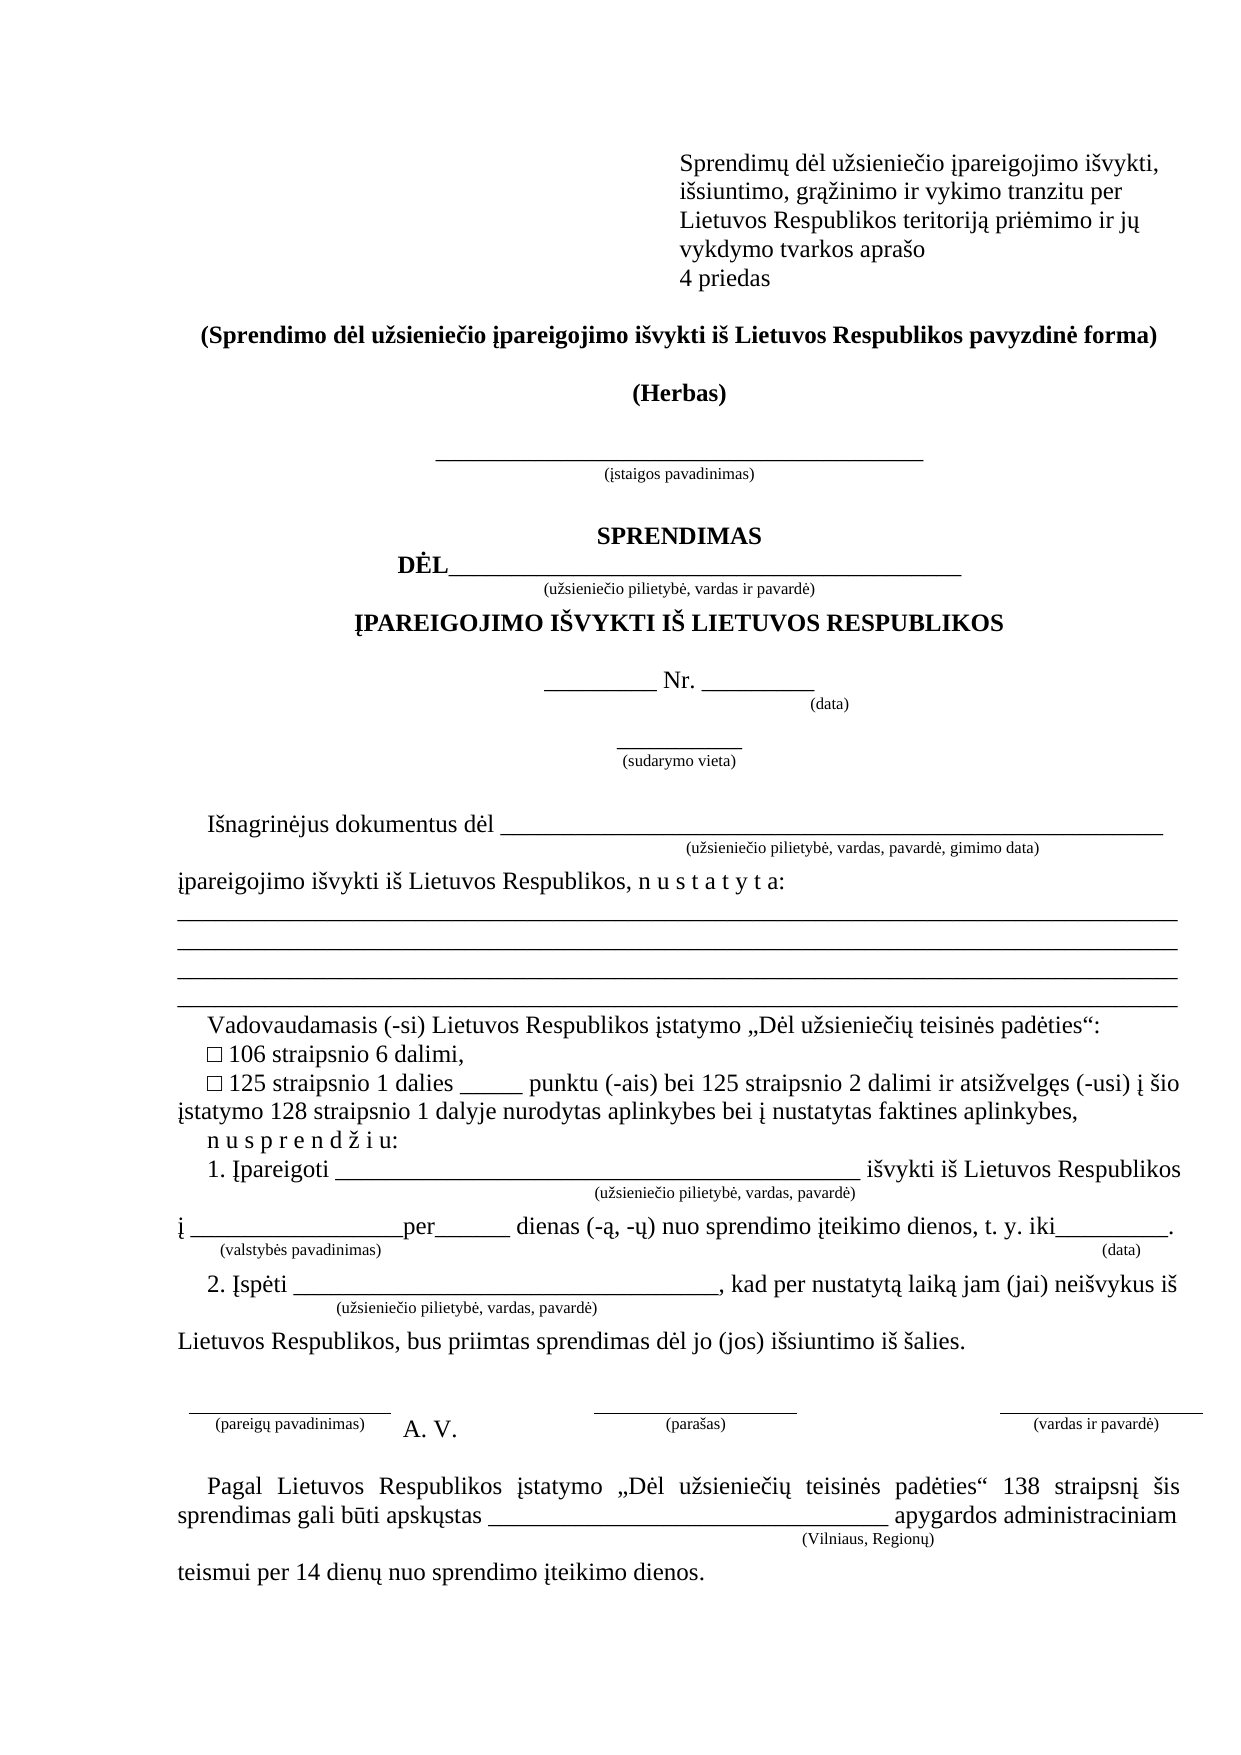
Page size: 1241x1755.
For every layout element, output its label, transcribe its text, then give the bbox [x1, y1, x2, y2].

table_cell [1000, 1443, 1203, 1471]
text (užsieniečio pilietybė, vardas, pavardė) [177, 1183, 1181, 1211]
text 2. Įspėti __________________________________, kad per nustatytą laiką jam (jai) neišvykus iš [177, 1269, 1181, 1298]
text Lietuvos Respublikos, bus priimtas sprendimas dėl jo (jos) išsiuntimo iš šalies. [177, 1326, 1181, 1355]
table_cell [391, 1443, 594, 1471]
text vykdymo tvarkos aprašo [679, 234, 1181, 263]
text SPRENDIMAS [177, 521, 1181, 550]
text (valstybės pavadinimas) (data) [177, 1240, 1181, 1269]
text Dėl_________________________________________ [177, 550, 1181, 579]
text □ 106 straipsnio 6 dalimi, [177, 1039, 1181, 1068]
text (užsieniečio pilietybė, vardas, pavardė) [177, 1298, 1181, 1326]
table_header [391, 1384, 594, 1413]
table_cell A. V. [391, 1413, 594, 1442]
text išsiuntimo, grąžinimo ir vykimo tranzitu per [679, 176, 1181, 205]
table_cell (vardas ir pavardė) [1000, 1414, 1203, 1442]
table_cell [797, 1443, 1000, 1471]
text __________ [177, 723, 1181, 751]
text (įstaigos pavadinimas) [177, 464, 1181, 493]
text (Vilniaus, Regionų) [266, 1529, 1181, 1557]
text 4 priedas [679, 263, 1181, 291]
table_cell [594, 1443, 797, 1471]
table_cell (pareigų pavadinimas) [189, 1414, 391, 1442]
text ________________________________________________________________________________________________________________________________________________________________________________________________________________________________________________________________________________________________________________________________ [177, 895, 1181, 1010]
text į _________________per______ dienas (-ą, -ų) nuo sprendimo įteikimo dienos, t. y. iki_________. [177, 1211, 1181, 1240]
table_header [1000, 1384, 1203, 1413]
text įpareigojimo išvykti iš Lietuvos Respublikos, n u s t a t y t a: [177, 866, 1181, 895]
table_cell [797, 1413, 1000, 1442]
text (Sprendimo dėl užsieniečio įpareigojimo išvykti iš Lietuvos Respublikos pavyzdinė forma) [177, 320, 1181, 349]
table_cell (parašas) [594, 1414, 797, 1442]
text Sprendimų dėl užsieniečio įpareigojimo išvykti, [679, 148, 1181, 176]
text Pagal Lietuvos Respublikos įstatymo „Dėl užsieniečių teisinės padėties“ 138 straipsnį šis sprendimas gali būti apskųstas ________________________________ apygardos administraciniam [177, 1471, 1181, 1529]
text (Herbas) [177, 378, 1181, 406]
text Vadovaudamasis (-si) Lietuvos Respublikos įstatymo „Dėl užsieniečių teisinės padėties“: [177, 1010, 1181, 1039]
text _______________________________________ [177, 435, 1181, 464]
text įpareigojimo išvykti iš Lietuvos Respublikos [177, 608, 1181, 636]
text Lietuvos Respublikos teritoriją priėmimo ir jų [679, 205, 1181, 234]
text (data) [177, 694, 1181, 723]
text □ 125 straipsnio 1 dalies _____ punktu (-ais) bei 125 straipsnio 2 dalimi ir atsižvelgęs (-usi) į šio įstatymo 128 straipsnio 1 dalyje nurodytas aplinkybes bei į nustatytas faktines aplinkybes, [177, 1068, 1181, 1125]
text (sudarymo vieta) [177, 751, 1181, 780]
text Išnagrinėjus dokumentus dėl _____________________________________________________ [177, 809, 1181, 838]
text 1. Įpareigoti __________________________________________ išvykti iš Lietuvos Respublikos [177, 1154, 1181, 1183]
text (užsieniečio pilietybė, vardas, pavardė, gimimo data) [177, 838, 1181, 866]
text (užsieniečio pilietybė, vardas ir pavardė) [177, 579, 1181, 608]
text teismui per 14 dienų nuo sprendimo įteikimo dienos. [177, 1557, 1181, 1586]
table_header [594, 1384, 797, 1413]
table_cell [189, 1443, 391, 1471]
text n u s p r e n d ž i u: [177, 1125, 1181, 1154]
table_header [797, 1384, 1000, 1413]
text _________ Nr. _________ [177, 665, 1181, 694]
table_header [189, 1384, 391, 1413]
